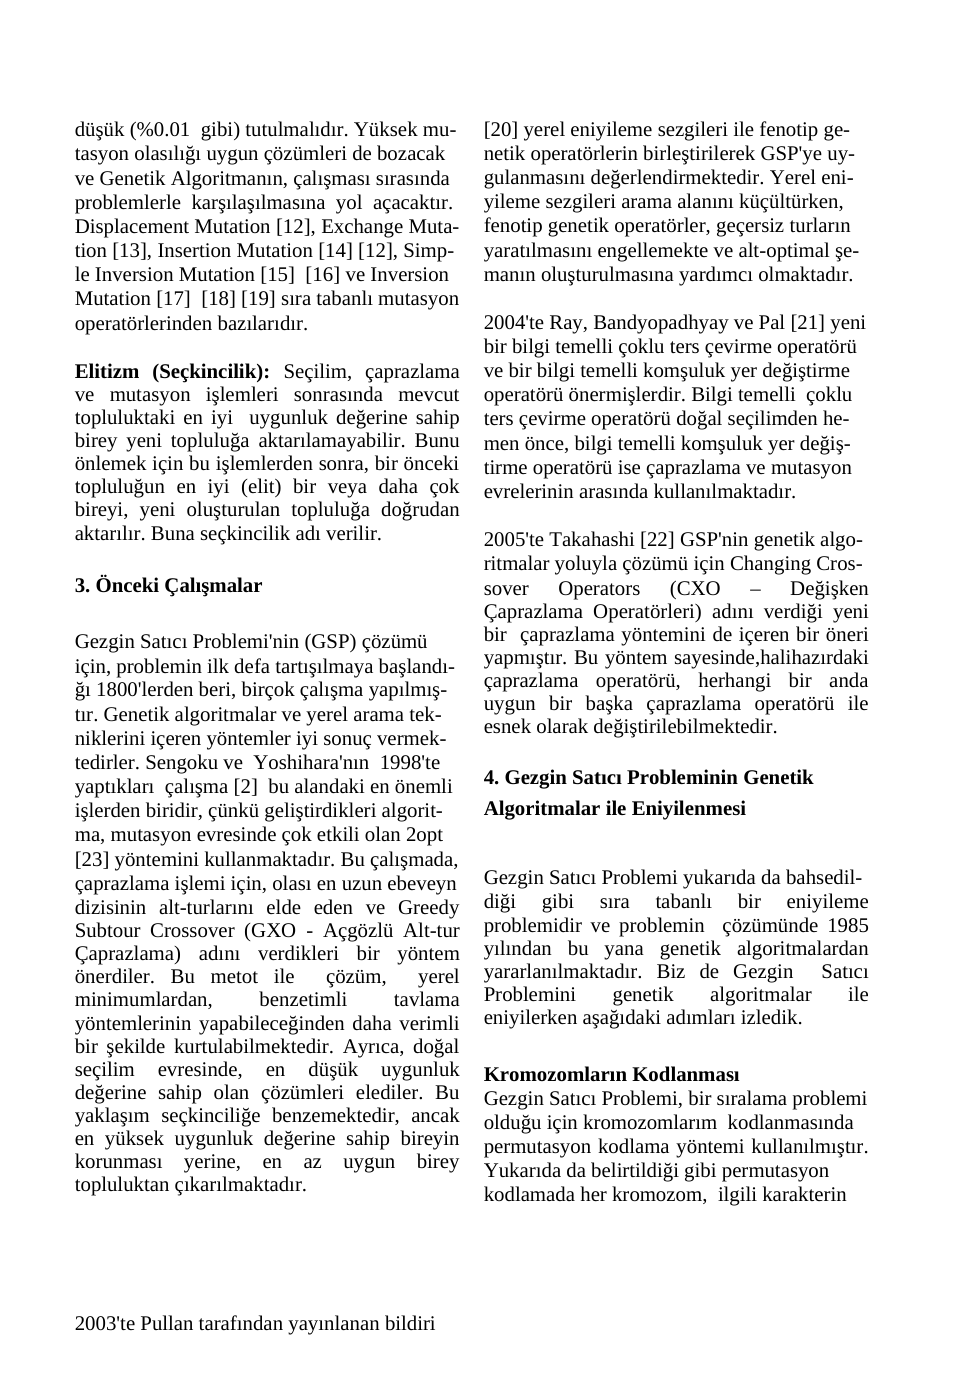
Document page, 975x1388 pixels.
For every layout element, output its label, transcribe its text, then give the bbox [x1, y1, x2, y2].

text 2004'te Ray, Bandyopadhyay ve Pal [21] yeni [483, 311, 869, 334]
text yileme sezgileri arama alanını küçültürken, [483, 190, 869, 213]
text diği gibi sıra tabanlı bir eniyileme problemidir ve problemin çözümünde 1985 yılından bu yana genetik algoritmalardan yararlanılmaktadır. Biz de Gezgin Satıcı Problemini genetik algoritmalar ile eniyilerken aşağıdaki adımları izledik. [483, 890, 869, 1029]
text çaprazlama işlemi için, olası en uzun ebeveyn [74, 872, 460, 895]
text Displacement Mutation [12], Exchange Muta- [74, 215, 460, 238]
text tedirler. Sengoku ve Yoshihara'nın 1998'te [74, 751, 460, 774]
text Algoritmalar ile Eniyilenmesi [483, 796, 869, 819]
text tion [13], Insertion Mutation [14] [12], Simp- [74, 239, 460, 262]
text ritmalar yoluyla çözümü için Changing Cros- [483, 552, 869, 575]
text sover Operators (CXO – Değişken Çaprazlama Operatörleri) adını verdiği yeni bir çaprazlama yöntemini de içeren bir öneri yapmıştır. Bu yöntem sayesinde,halihazırdaki çaprazlama operatörü, herhangi bir anda uygun bir başka çaprazlama operatörü ile esnek olarak değiştirilebilmektedir. [483, 577, 869, 738]
text problemlerle karşılaşılmasına yol açacaktır. [74, 191, 460, 214]
text yaptıkları çalışma [2] bu alandaki en önemli [74, 775, 460, 798]
text için, problemin ilk defa tartışılmaya başlandı- [74, 654, 460, 678]
text Mutation [17] [18] [19] sıra tabanlı mutasyon [74, 287, 460, 310]
text Elitizm (Seçkincilik): Seçilim, çaprazlama ve mutasyon işlemleri sonrasında mevcut topluluktaki en iyi uygunluk değerine sahip birey yeni topluluğa aktarılamayabilir. Bunu önlemek için bu işlemlerden sonra, bir önceki topluluğun en iyi (elit) bir veya daha çok bireyi, yeni oluşturulan topluluğa doğrudan aktarılır. Buna seçkincilik adı verilir. [74, 359, 460, 544]
text ters çevirme operatörü doğal seçilimden he- [483, 407, 869, 430]
text tır. Genetik algoritmalar ve yerel arama tek- [74, 702, 460, 726]
text 2003'te Pullan tarafından yayınlanan bildiri [74, 1311, 460, 1334]
text fenotip genetik operatörler, geçersiz turların [483, 214, 869, 237]
text ğı 1800'lerden beri, birçok çalışma yapılmış- [74, 678, 460, 701]
text olduğu için kromozomlarım kodlanmasında [483, 1111, 869, 1134]
text operatörlerinden bazılarıdır. [74, 311, 460, 334]
text düşük (%0.01 gibi) tutulmalıdır. Yüksek mu- [74, 118, 460, 141]
text niklerini içeren yöntemler iyi sonuç vermek- [74, 727, 460, 750]
text netik operatörlerin birleştirilerek GSP'ye uy- [483, 142, 869, 165]
text Gezgin Satıcı Problemi yukarıda da bahsedil- [483, 866, 869, 889]
text permutasyon kodlama yöntemi kullanılmıştır. Yukarıda da belirtildiği gibi permutasyon [483, 1135, 869, 1182]
text 2005'te Takahashi [22] GSP'nin genetik algo- [483, 528, 869, 551]
text dizisinin alt-turlarını elde eden ve Greedy Subtour Crossover (GXO - Açgözlü Alt-tur Çaprazlama) adını verdikleri bir yöntem önerdiler. Bu metot ile çözüm, yerel minimumlardan, benzetimli tavlama yöntemlerinin yapabileceğinden daha verimli bir şekilde kurtulabilmektedir. Ayrıca, doğal seçilim evresinde, en düşük uygunluk değerine sahip olan çözümleri elediler. Bu yaklaşım seçkinciliğe benzemektedir, ancak en yüksek uygunluk değerine sahip bireyin korunması yerine, en az uygun birey topluluktan çıkarılmaktadır. [74, 896, 460, 1196]
text Kromozomların Kodlanması [483, 1063, 869, 1086]
text operatörü önermişlerdir. Bilgi temelli çoklu [483, 383, 869, 406]
text ma, mutasyon evresinde çok etkili olan 2opt [74, 823, 460, 846]
text bir bilgi temelli çoklu ters çevirme operatörü [483, 335, 869, 358]
text men önce, bilgi temelli komşuluk yer değiş- [483, 431, 869, 454]
text 3. Önceki Çalışmalar [74, 574, 460, 597]
text ve bir bilgi temelli komşuluk yer değiştirme [483, 359, 869, 382]
text tasyon olasılığı uygun çözümleri de bozacak [74, 142, 460, 165]
text manın oluşturulmasına yardımcı olmaktadır. [483, 263, 869, 286]
text Gezgin Satıcı Problemi'nin (GSP) çözümü [74, 630, 460, 653]
text le Inversion Mutation [15] [16] ve Inversion [74, 263, 460, 286]
text Gezgin Satıcı Problemi, bir sıralama problemi [483, 1087, 869, 1110]
text gulanmasını değerlendirmektedir. Yerel eni- [483, 166, 869, 189]
text tirme operatörü ise çaprazlama ve mutasyon [483, 456, 869, 479]
text [20] yerel eniyileme sezgileri ile fenotip ge- [483, 118, 869, 141]
text 4. Gezgin Satıcı Probleminin Genetik [483, 766, 869, 789]
text evrelerinin arasında kullanılmaktadır. [483, 480, 869, 503]
text işlerden biridir, çünkü geliştirdikleri algorit- [74, 799, 460, 822]
text yaratılmasını engellemekte ve alt-optimal şe- [483, 239, 869, 262]
text kodlamada her kromozom, ilgili karakterin [483, 1183, 869, 1206]
text ve Genetik Algoritmanın, çalışması sırasında [74, 167, 460, 190]
text [23] yöntemini kullanmaktadır. Bu çalışmada, [74, 847, 460, 871]
